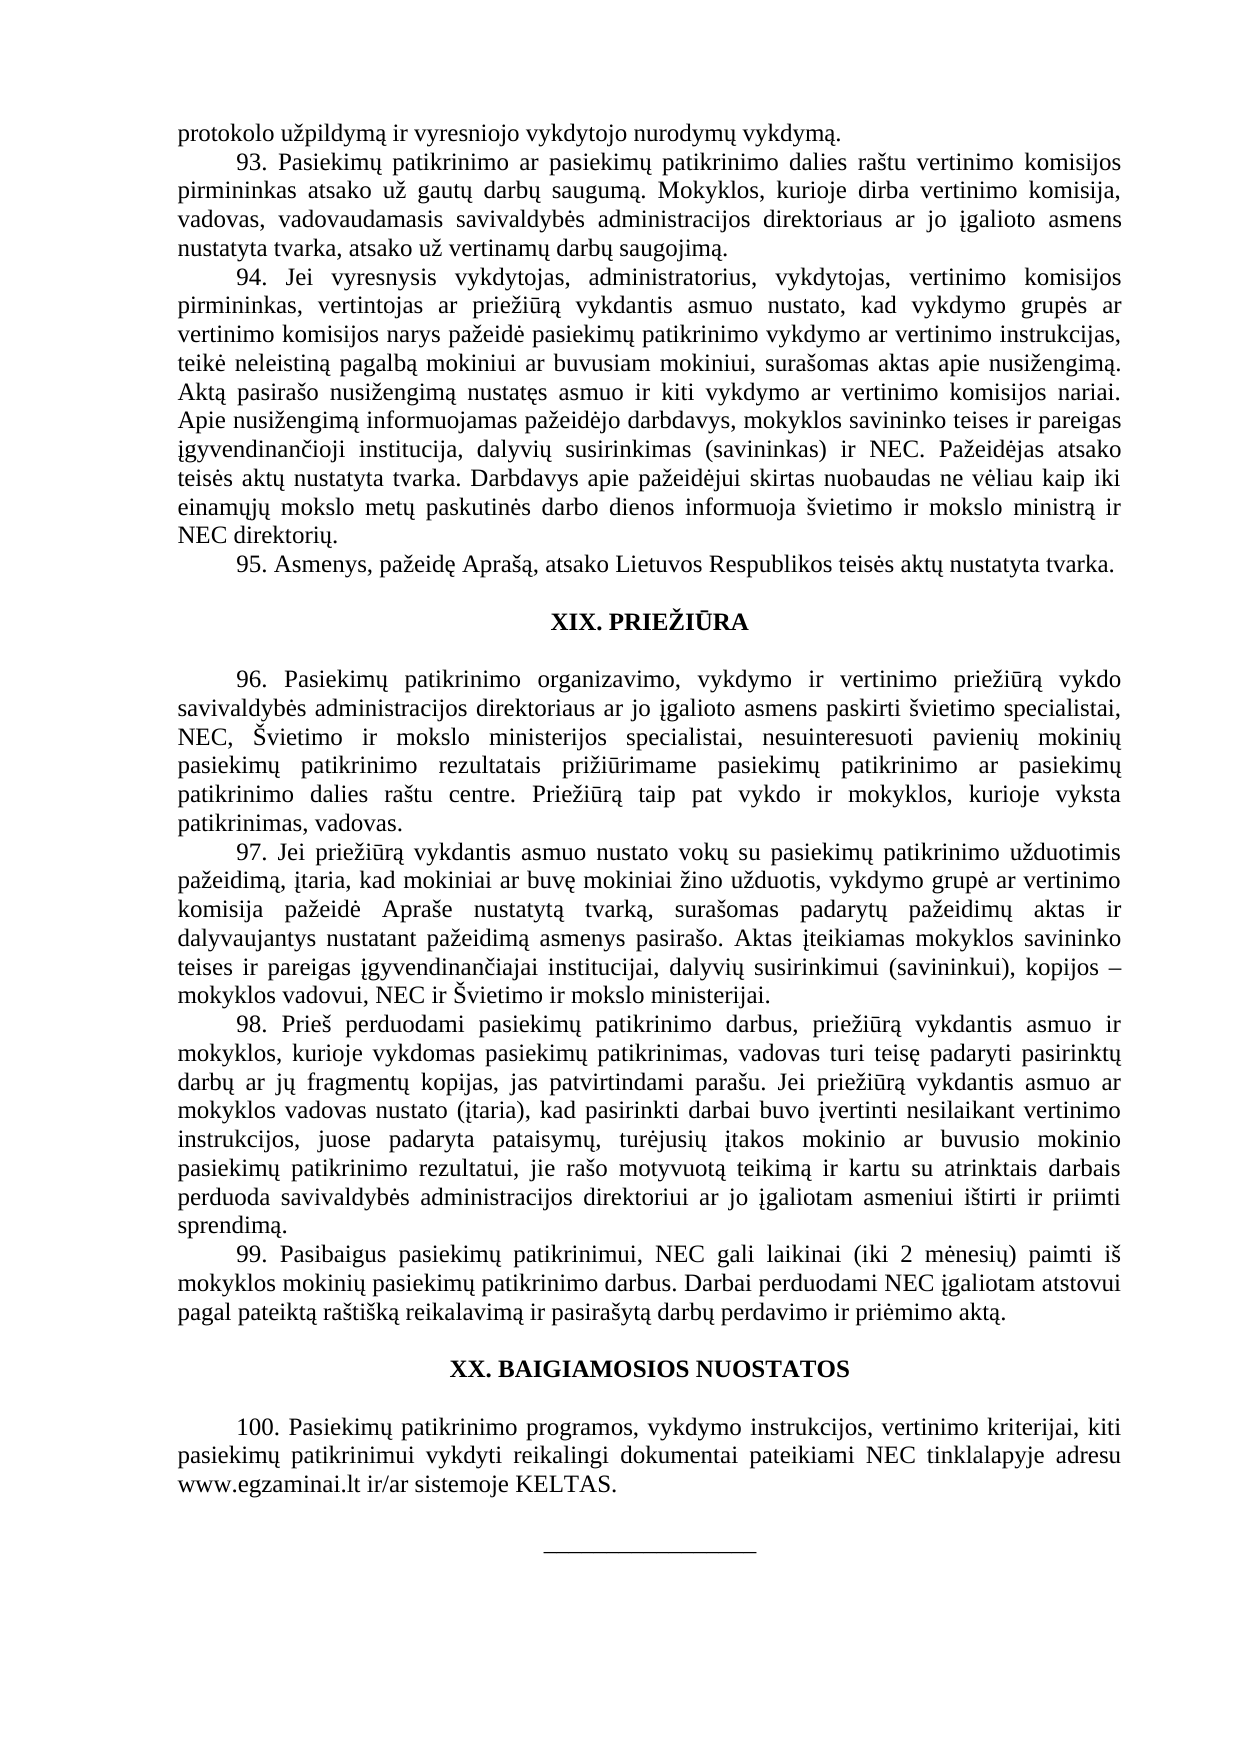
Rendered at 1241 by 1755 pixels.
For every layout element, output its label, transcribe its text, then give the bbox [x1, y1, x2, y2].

text XIX. PRIEŽIŪRA [177, 607, 1122, 636]
text 98. Prieš perduodami pasiekimų patikrinimo darbus, priežiūrą vykdantis asmuo ir mokyklos, kurioje vykdomas pasiekimų patikrinimas, vadovas turi teisę padaryti pasirinktų darbų ar jų fragmentų kopijas, jas patvirtindami parašu. Jei priežiūrą vykdantis asmuo ar mokyklos vadovas nustato (įtaria), kad pasirinkti darbai buvo įvertinti nesilaikant vertinimo instrukcijos, juose padaryta pataisymų, turėjusių įtakos mokinio ar buvusio mokinio pasiekimų patikrinimo rezultatui, jie rašo motyvuotą teikimą ir kartu su atrinktais darbais perduoda savivaldybės administracijos direktoriui ar jo įgaliotam asmeniui ištirti ir priimti sprendimą. [177, 1009, 1122, 1239]
text 94. Jei vyresnysis vykdytojas, administratorius, vykdytojas, vertinimo komisijos pirmininkas, vertintojas ar priežiūrą vykdantis asmuo nustato, kad vykdymo grupės ar vertinimo komisijos narys pažeidė pasiekimų patikrinimo vykdymo ar vertinimo instrukcijas, teikė neleistiną pagalbą mokiniui ar buvusiam mokiniui, surašomas aktas apie nusižengimą. Aktą pasirašo nusižengimą nustatęs asmuo ir kiti vykdymo ar vertinimo komisijos nariai. Apie nusižengimą informuojamas pažeidėjo darbdavys, mokyklos savininko teises ir pareigas įgyvendinančioji institucija, dalyvių susirinkimas (savininkas) ir NEC. Pažeidėjas atsako teisės aktų nustatyta tvarka. Darbdavys apie pažeidėjui skirtas nuobaudas ne vėliau kaip iki einamųjų mokslo metų paskutinės darbo dienos informuoja švietimo ir mokslo ministrą ir NEC direktorių. [177, 262, 1122, 549]
text 96. Pasiekimų patikrinimo organizavimo, vykdymo ir vertinimo priežiūrą vykdo savivaldybės administracijos direktoriaus ar jo įgalioto asmens paskirti švietimo specialistai, NEC, Švietimo ir mokslo ministerijos specialistai, nesuinteresuoti pavienių mokinių pasiekimų patikrinimo rezultatais prižiūrimame pasiekimų patikrinimo ar pasiekimų patikrinimo dalies raštu centre. Priežiūrą taip pat vykdo ir mokyklos, kurioje vyksta patikrinimas, vadovas. [177, 664, 1122, 837]
text 93. Pasiekimų patikrinimo ar pasiekimų patikrinimo dalies raštu vertinimo komisijos pirmininkas atsako už gautų darbų saugumą. Mokyklos, kurioje dirba vertinimo komisija, vadovas, vadovaudamasis savivaldybės administracijos direktoriaus ar jo įgalioto asmens nustatyta tvarka, atsako už vertinamų darbų saugojimą. [177, 147, 1122, 262]
text protokolo užpildymą ir vyresniojo vykdytojo nurodymų vykdymą. [177, 118, 1122, 147]
text _________________ [177, 1527, 1122, 1556]
text XX. BAIGIAMOSIOS NUOSTATOS [177, 1354, 1122, 1383]
text 95. Asmenys, pažeidę Aprašą, atsako Lietuvos Respublikos teisės aktų nustatyta tvarka. [177, 549, 1122, 578]
text 97. Jei priežiūrą vykdantis asmuo nustato vokų su pasiekimų patikrinimo užduotimis pažeidimą, įtaria, kad mokiniai ar buvę mokiniai žino užduotis, vykdymo grupė ar vertinimo komisija pažeidė Apraše nustatytą tvarką, surašomas padarytų pažeidimų aktas ir dalyvaujantys nustatant pažeidimą asmenys pasirašo. Aktas įteikiamas mokyklos savininko teises ir pareigas įgyvendinančiajai institucijai, dalyvių susirinkimui (savininkui), kopijos – mokyklos vadovui, NEC ir Švietimo ir mokslo ministerijai. [177, 837, 1122, 1009]
text 99. Pasibaigus pasiekimų patikrinimui, NEC gali laikinai (iki 2 mėnesių) paimti iš mokyklos mokinių pasiekimų patikrinimo darbus. Darbai perduodami NEC įgaliotam atstovui pagal pateiktą raštišką reikalavimą ir pasirašytą darbų perdavimo ir priėmimo aktą. [177, 1239, 1122, 1326]
text 100. Pasiekimų patikrinimo programos, vykdymo instrukcijos, vertinimo kriterijai, kiti pasiekimų patikrinimui vykdyti reikalingi dokumentai pateikiami NEC tinklalapyje adresu www.egzaminai.lt ir/ar sistemoje KELTAS. [177, 1412, 1122, 1498]
